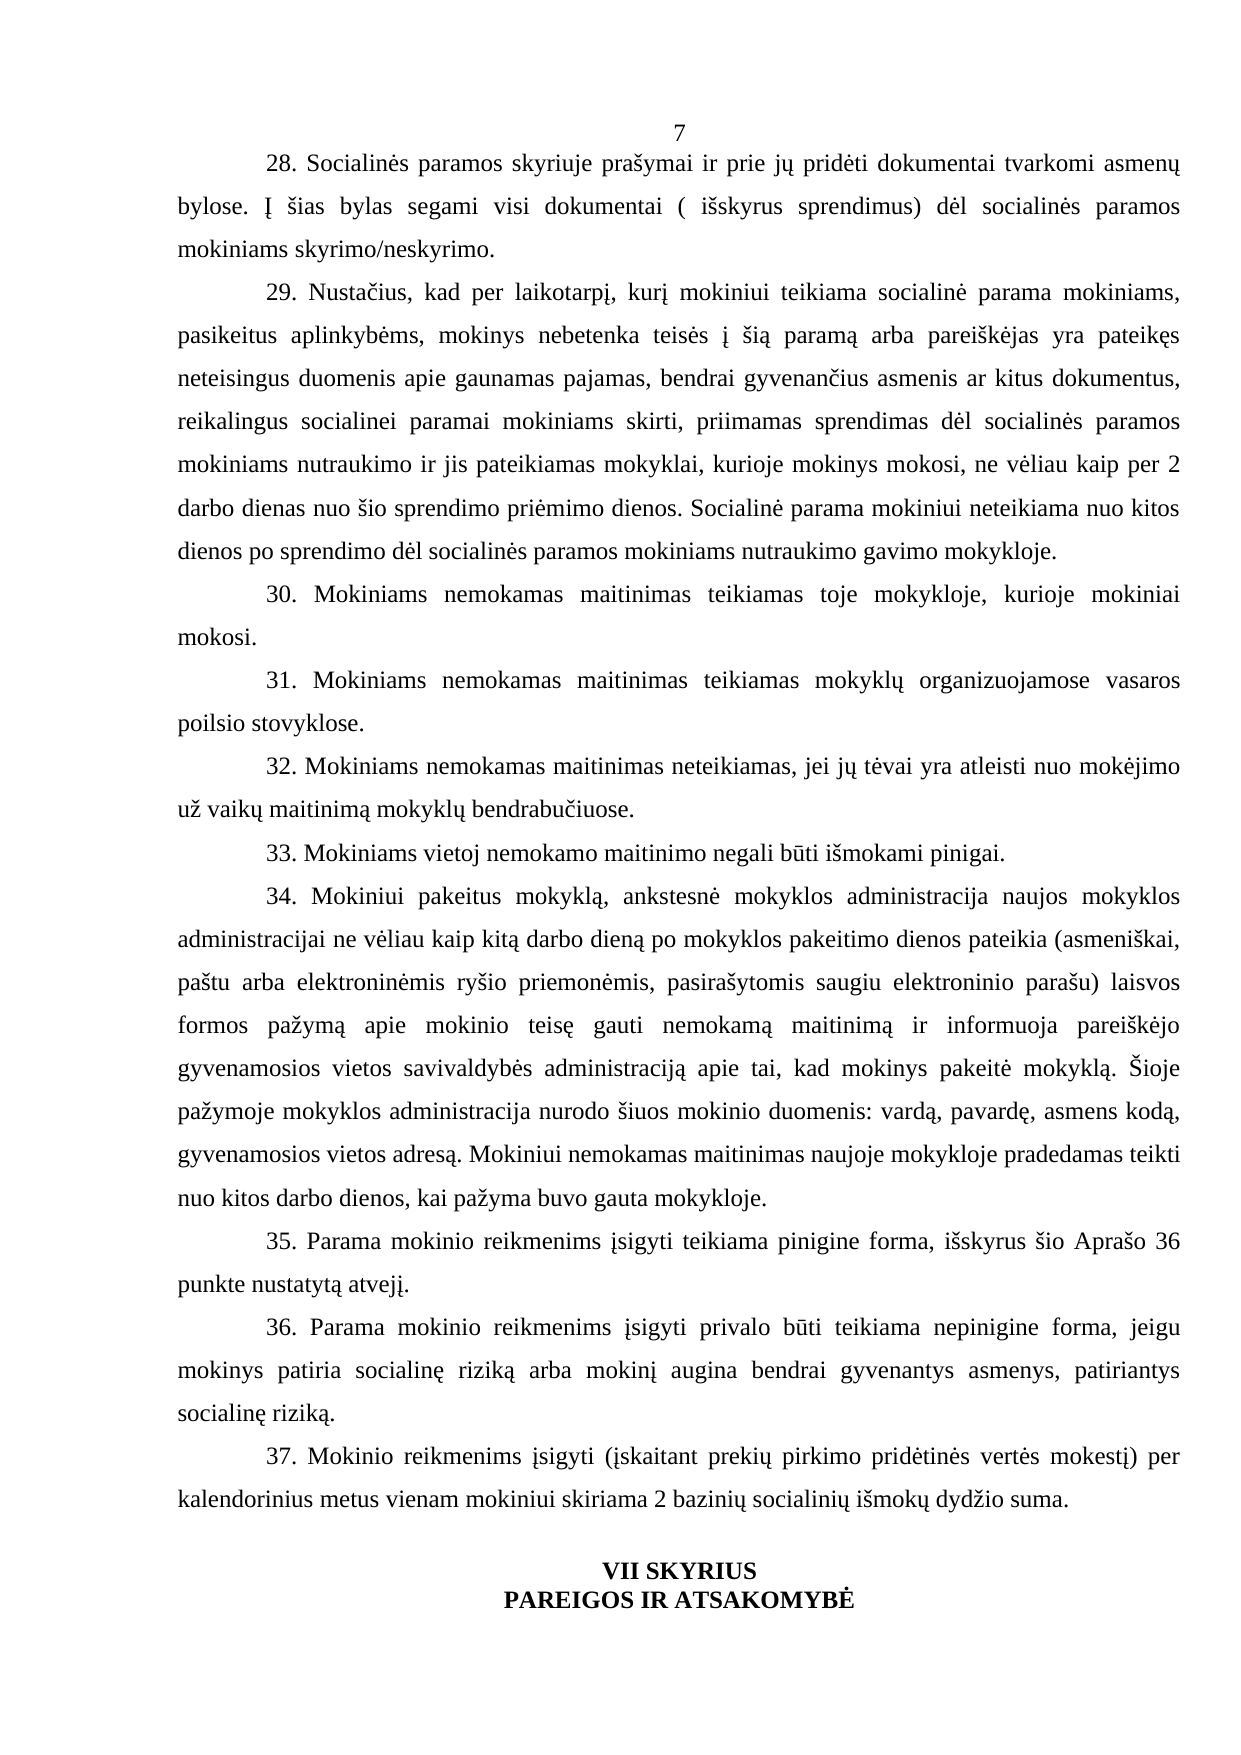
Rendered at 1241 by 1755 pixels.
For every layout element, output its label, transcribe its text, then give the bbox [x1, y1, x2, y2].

text 31. Mokiniams nemokamas maitinimas teikiamas mokyklų organizuojamose vasaros poilsio stovyklose. [177, 665, 1181, 737]
text 30. Mokiniams nemokamas maitinimas teikiamas toje mokykloje, kurioje mokiniai mokosi. [177, 579, 1181, 651]
text 35. Parama mokinio reikmenims įsigyti teikiama pinigine forma, išskyrus šio Aprašo 36 punkte nustatytą atvejį. [177, 1226, 1181, 1298]
text VII SKYRIUS [177, 1556, 1181, 1585]
text 37. Mokinio reikmenims įsigyti (įskaitant prekių pirkimo pridėtinės vertės mokestį) per kalendorinius metus vienam mokiniui skiriama 2 bazinių socialinių išmokų dydžio suma. [177, 1441, 1181, 1513]
text 28. Socialinės paramos skyriuje prašymai ir prie jų pridėti dokumentai tvarkomi asmenų bylose. Į šias bylas segami visi dokumentai ( išskyrus sprendimus) dėl socialinės paramos mokiniams skyrimo/neskyrimo. [177, 148, 1181, 263]
text 34. Mokiniui pakeitus mokyklą, ankstesnė mokyklos administracija naujos mokyklos administracijai ne vėliau kaip kitą darbo dieną po mokyklos pakeitimo dienos pateikia (asmeniškai, paštu arba elektroninėmis ryšio priemonėmis, pasirašytomis saugiu elektroninio parašu) laisvos formos pažymą apie mokinio teisę gauti nemokamą maitinimą ir informuoja pareiškėjo gyvenamosios vietos savivaldybės administraciją apie tai, kad mokinys pakeitė mokyklą. Šioje pažymoje mokyklos administracija nurodo šiuos mokinio duomenis: vardą, pavardę, asmens kodą, gyvenamosios vietos adresą. Mokiniui nemokamas maitinimas naujoje mokykloje pradedamas teikti nuo kitos darbo dienos, kai pažyma buvo gauta mokykloje. [177, 881, 1181, 1211]
text PAREIGOS IR ATSAKOMYBĖ [177, 1585, 1181, 1614]
text 33. Mokiniams vietoj nemokamo maitinimo negali būti išmokami pinigai. [177, 838, 1181, 866]
text 36. Parama mokinio reikmenims įsigyti privalo būti teikiama nepinigine forma, jeigu mokinys patiria socialinę riziką arba mokinį augina bendrai gyvenantys asmenys, patiriantys socialinę riziką. [177, 1312, 1181, 1427]
text 29. Nustačius, kad per laikotarpį, kurį mokiniui teikiama socialinė parama mokiniams, pasikeitus aplinkybėms, mokinys nebetenka teisės į šią paramą arba pareiškėjas yra pateikęs neteisingus duomenis apie gaunamas pajamas, bendrai gyvenančius asmenis ar kitus dokumentus, reikalingus socialinei paramai mokiniams skirti, priimamas sprendimas dėl socialinės paramos mokiniams nutraukimo ir jis pateikiamas mokyklai, kurioje mokinys mokosi, ne vėliau kaip per 2 darbo dienas nuo šio sprendimo priėmimo dienos. Socialinė parama mokiniui neteikiama nuo kitos dienos po sprendimo dėl socialinės paramos mokiniams nutraukimo gavimo mokykloje. [177, 277, 1181, 564]
text 32. Mokiniams nemokamas maitinimas neteikiamas, jei jų tėvai yra atleisti nuo mokėjimo už vaikų maitinimą mokyklų bendrabučiuose. [177, 751, 1181, 823]
